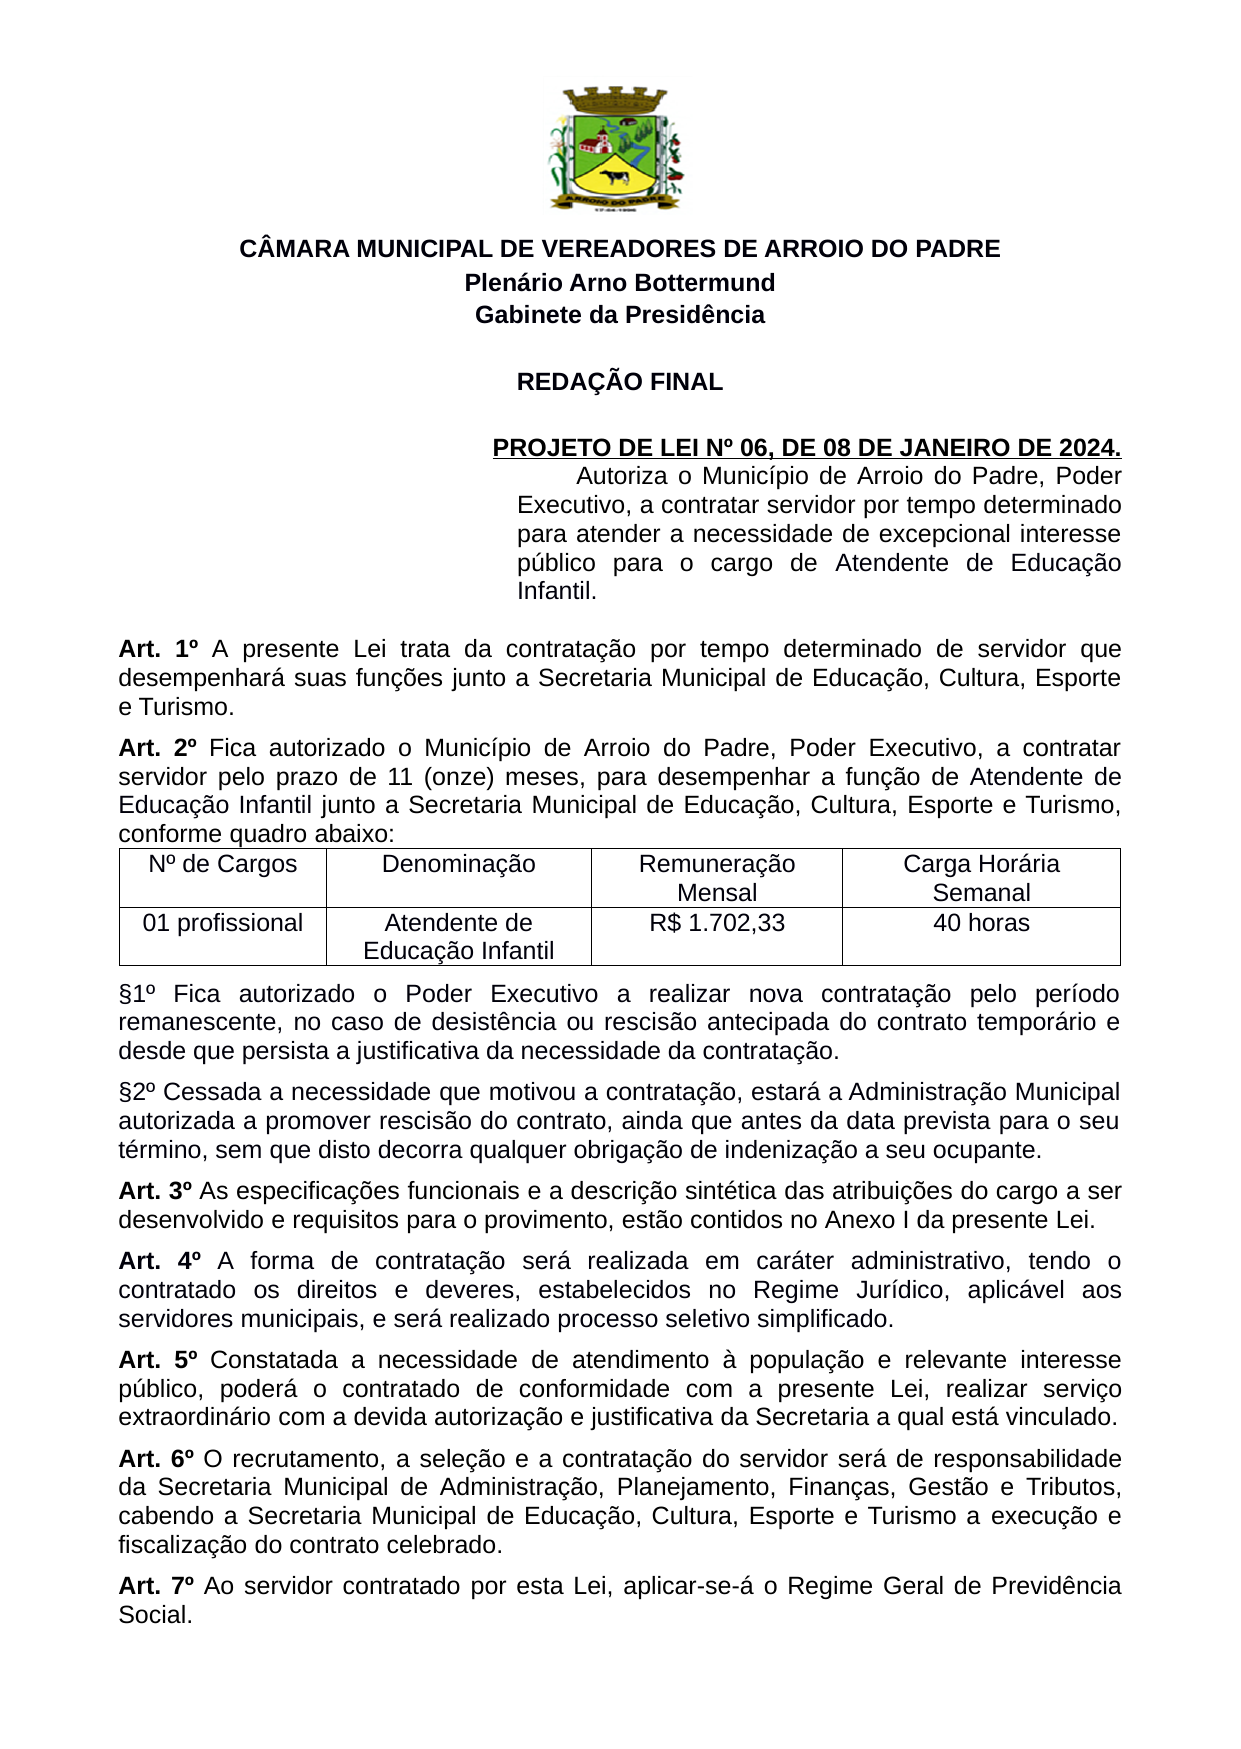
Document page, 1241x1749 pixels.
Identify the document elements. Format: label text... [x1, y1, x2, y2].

text Art. 6º O recrutamento, a seleção e a contratação do servidor será de responsabilidade da Secretaria Municipal de Administração, Planejamento, Finanças, Gestão e Tributos, cabendo a Secretaria Municipal de Educação, Cultura, Esporte e Turismo a execução e fiscalização do contrato celebrado. [118, 1444, 1122, 1559]
table_cell R$ 1.702,33 [592, 908, 842, 965]
table_header Nº de Cargos [120, 849, 326, 907]
text Plenário Arno Bottermund [118, 267, 1122, 296]
text Gabinete da Presidência [118, 301, 1122, 329]
text Art. 3º As especificações funcionais e a descrição sintética das atribuições do cargo a ser desenvolvido e requisitos para o provimento, estão contidos no Anexo I da presente Lei. [118, 1176, 1122, 1234]
text Câmara Municipal de Vereadores de Arroio do Padre [118, 234, 1122, 263]
table_header Remuneração Mensal [592, 849, 842, 907]
text Art. 5º Constatada a necessidade de atendimento à população e relevante interesse público, poderá o contratado de conformidade com a presente Lei, realizar serviço extraordinário com a devida autorização e justificativa da Secretaria a qual está vinculado. [118, 1345, 1122, 1431]
table_cell 01 profissional [120, 908, 326, 965]
text §2º Cessada a necessidade que motivou a contratação, estará a Administração Municipal autorizada a promover rescisão do contrato, ainda que antes da data prevista para o seu término, sem que disto decorra qualquer obrigação de indenização a seu ocupante. [118, 1077, 1122, 1164]
picture [541, 75, 693, 215]
table_header Denominação [327, 849, 591, 907]
table_header Carga Horária Semanal [843, 849, 1120, 907]
text Art. 2º Fica autorizado o Município de Arroio do Padre, Poder Executivo, a contratar servidor pelo prazo de 11 (onze) meses, para desempenhar a função de Atendente de Educação Infantil junto a Secretaria Municipal de Educação, Cultura, Esporte e Turismo, conforme quadro abaixo: [118, 733, 1122, 848]
text Art. 1º A presente Lei trata da contratação por tempo determinado de servidor que desempenhará suas funções junto a Secretaria Municipal de Educação, Cultura, Esporte e Turismo. [118, 634, 1122, 721]
text Art. 7º Ao servidor contratado por esta Lei, aplicar-se-á o Regime Geral de Previdência Social. [118, 1571, 1122, 1629]
text PROJETO DE LEI Nº 06, DE 08 DE JANEIRO DE 2024. [118, 433, 1122, 461]
text Art. 4º A forma de contratação será realizada em caráter administrativo, tendo o contratado os direitos e deveres, estabelecidos no Regime Jurídico, aplicável aos servidores municipais, e será realizado processo seletivo simplificado. [118, 1246, 1122, 1332]
table_cell Atendente de Educação Infantil [327, 908, 591, 965]
text REDAÇÃO FINAL [118, 367, 1122, 395]
table_cell 40 horas [843, 908, 1120, 965]
text §1º Fica autorizado o Poder Executivo a realizar nova contratação pelo período remanescente, no caso de desistência ou rescisão antecipada do contrato temporário e desde que persista a justificativa da necessidade da contratação. [118, 979, 1122, 1065]
text Autoriza o Município de Arroio do Padre, Poder Executivo, a contratar servidor por tempo determinado para atender a necessidade de excepcional interesse público para o cargo de Atendente de Educação Infantil. [517, 461, 1122, 605]
